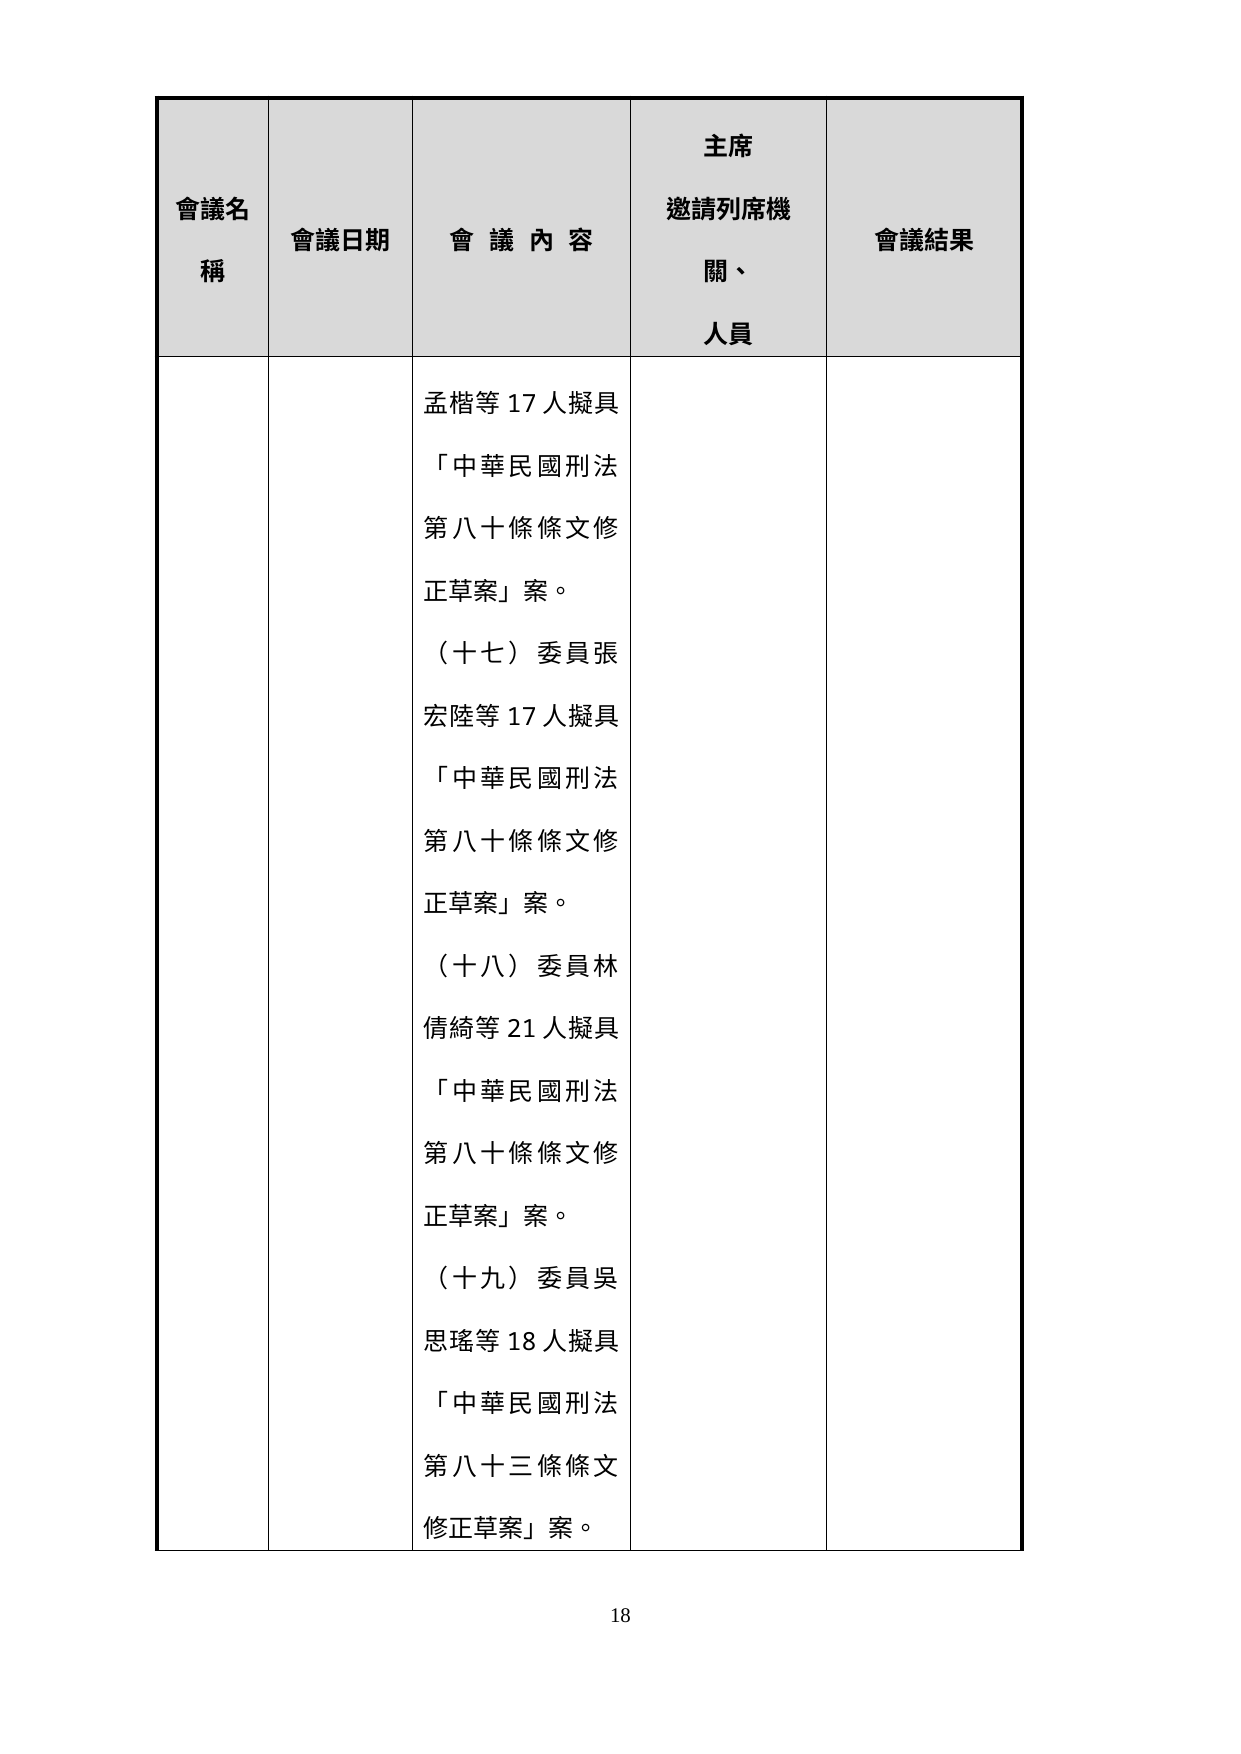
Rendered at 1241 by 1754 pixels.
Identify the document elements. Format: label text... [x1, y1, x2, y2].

table_header 會議結果 [827, 100, 1020, 356]
table_header 會議名稱 [159, 100, 268, 356]
table_cell [159, 357, 268, 1550]
table_header 主席 邀請列席機關、 人員 [631, 100, 826, 356]
table_header 會議內容 [413, 100, 630, 356]
table_cell [827, 357, 1020, 1550]
table_cell [269, 357, 412, 1550]
table_cell [631, 357, 826, 1550]
table_header 會議日期 [269, 100, 412, 356]
table_cell 孟楷等17人擬具「中華民國刑法第八十條條文修正草案」案。 （十七）委員張宏陸等17人擬具「中華民國刑法第八十條條文修正草案」案。 （十八）委員林倩綺等21人擬具「中華民國刑法第八十條條文修正草案」案。 （十九）委員吳思瑤等18人擬具「中華民國刑法第八十三條條文修正草案」案。 [413, 357, 630, 1550]
